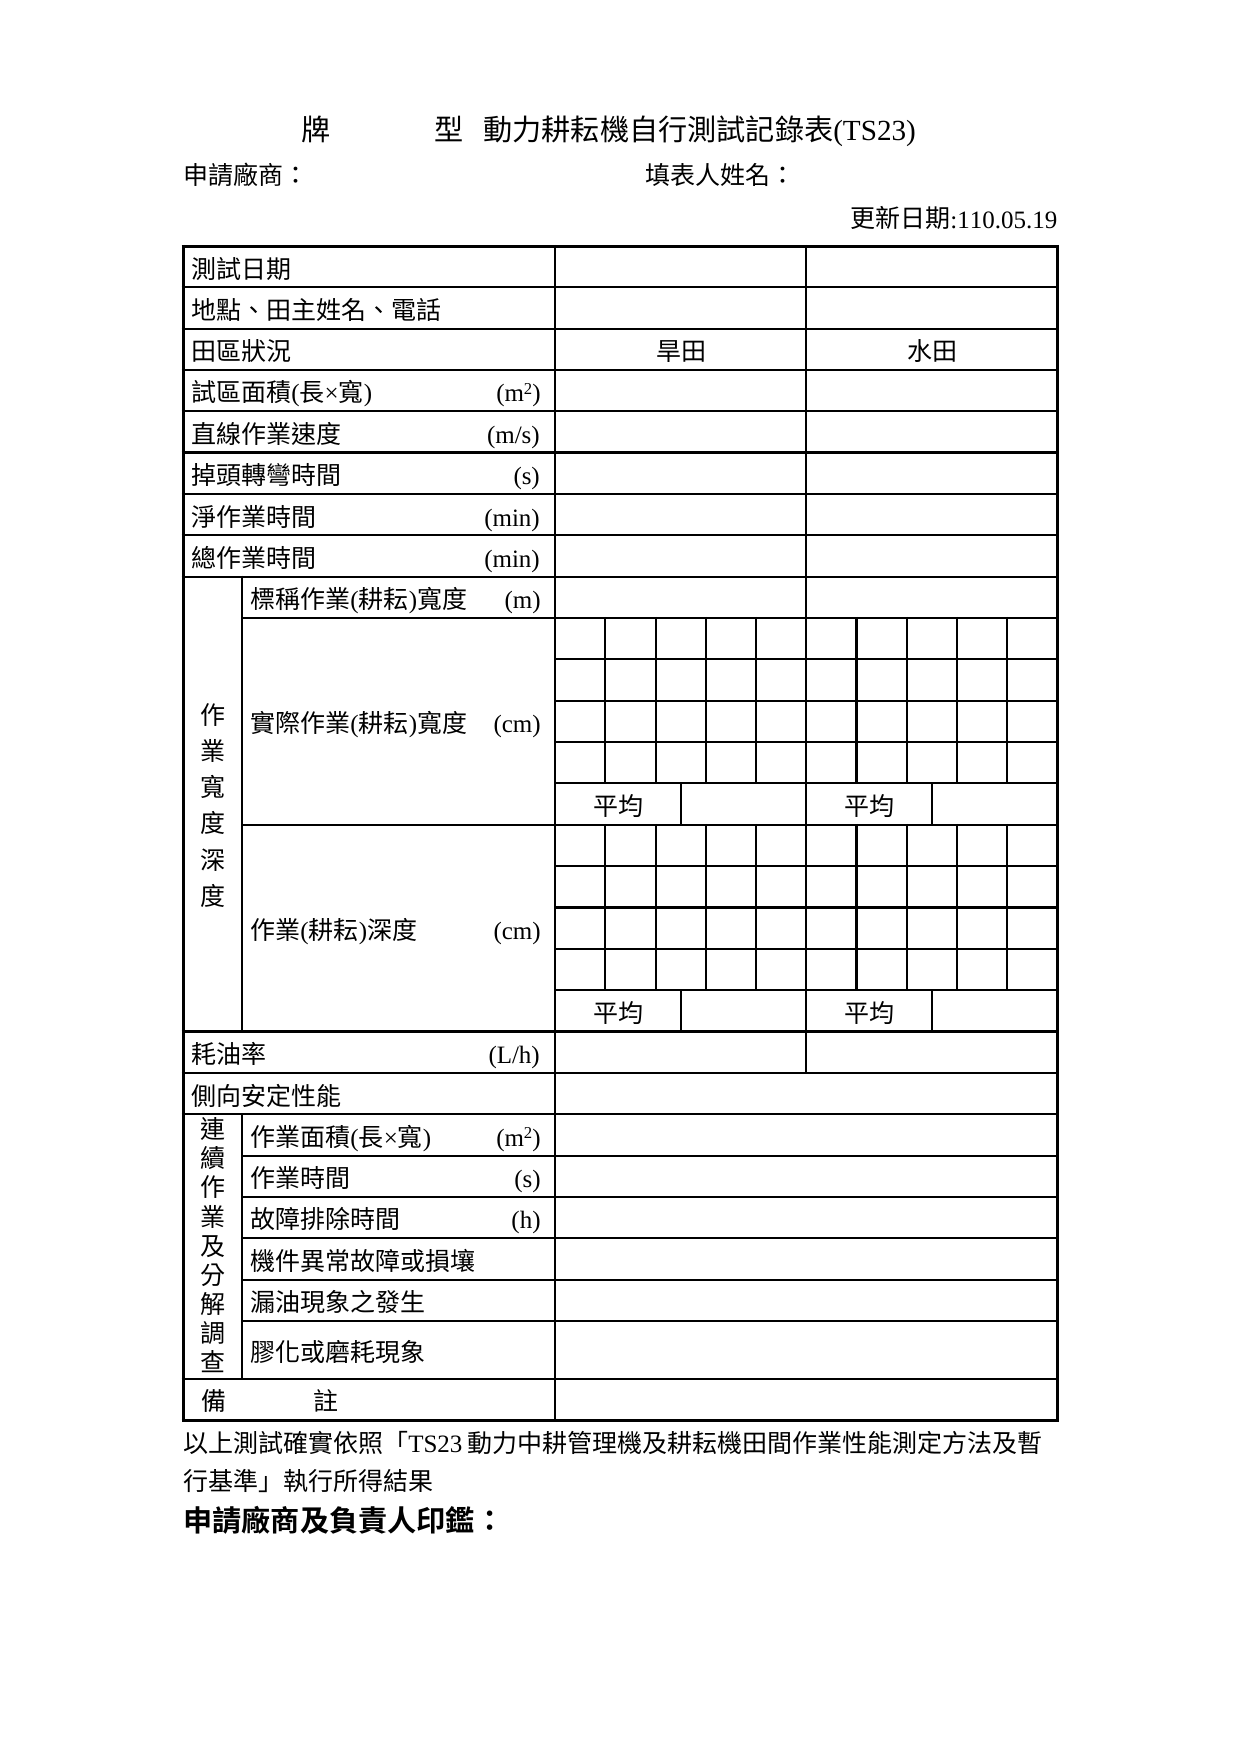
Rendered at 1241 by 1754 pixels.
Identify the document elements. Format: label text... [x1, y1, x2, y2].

table_cell [606, 743, 655, 782]
table_cell 故障排除時間 (h) [243, 1198, 554, 1237]
table_cell [807, 950, 855, 989]
table_cell [606, 660, 655, 699]
table_cell [958, 950, 1006, 989]
table_cell [807, 536, 1056, 576]
table_cell [858, 909, 906, 948]
table_cell [556, 1239, 1056, 1278]
table_cell 平均 [556, 991, 680, 1030]
table_cell [757, 619, 805, 658]
table_cell [556, 371, 805, 410]
table_cell [556, 1115, 1056, 1154]
table_cell [1008, 743, 1056, 782]
table_cell [807, 288, 1056, 327]
table_cell [908, 702, 956, 741]
table_cell [556, 743, 604, 782]
table_cell [1008, 660, 1056, 699]
table_cell [682, 784, 805, 824]
table_cell [657, 909, 705, 948]
text 更新日期:110.05.19 [183, 197, 1057, 234]
table_cell 直線作業速度 (m/s) [185, 412, 554, 451]
table_cell [807, 660, 855, 699]
table_cell [1008, 619, 1056, 658]
table_cell [1008, 826, 1056, 865]
table_cell [606, 950, 655, 989]
table_cell 平均 [556, 784, 680, 824]
table_cell [858, 660, 906, 699]
table_cell [757, 743, 805, 782]
table_cell 連 續 作 業 及 分 解 調 查 [185, 1115, 241, 1378]
table_cell [707, 826, 755, 865]
table_cell [807, 412, 1056, 451]
table_cell [858, 950, 906, 989]
table_cell [707, 660, 755, 699]
table_cell [657, 950, 705, 989]
table_cell [958, 619, 1006, 658]
table_cell [757, 702, 805, 741]
table_cell [908, 909, 956, 948]
table_cell [1008, 950, 1056, 989]
table_cell 備 註 [185, 1380, 554, 1419]
table_cell 膠化或磨耗現象 [243, 1322, 554, 1378]
table_cell [858, 743, 906, 782]
table_cell [556, 867, 604, 906]
table_cell [933, 784, 1056, 824]
table_cell [707, 619, 755, 658]
table_cell [807, 454, 1056, 493]
table_cell [556, 1198, 1056, 1237]
table_cell [556, 495, 805, 534]
table_cell [807, 909, 855, 948]
table_cell [958, 743, 1006, 782]
table_cell [606, 826, 655, 865]
table_cell 旱田 [556, 330, 805, 369]
table_cell [707, 743, 755, 782]
table_cell [556, 288, 805, 327]
table_cell [556, 826, 604, 865]
table_cell 作業時間 (s) [243, 1157, 554, 1196]
table_cell 水田 [807, 330, 1056, 369]
table_cell [958, 826, 1006, 865]
table_cell 試區面積(長×寬) (m2) [185, 371, 554, 410]
text 以上測試確實依照「TS23動力中耕管理機及耕耘機田間作業性能測定方法及暫行基準」執行所得結果 [183, 1422, 1057, 1497]
table_cell [908, 660, 956, 699]
table_cell [958, 867, 1006, 906]
table_cell [707, 950, 755, 989]
table_cell [958, 702, 1006, 741]
table_cell [807, 619, 855, 658]
table_header [556, 248, 805, 286]
table_cell [858, 826, 906, 865]
table_cell [707, 702, 755, 741]
table_cell [606, 702, 655, 741]
table_header [807, 248, 1056, 286]
table_cell [1008, 867, 1056, 906]
table_cell [858, 619, 906, 658]
table_cell [707, 909, 755, 948]
table_cell 總作業時間 (min) [185, 536, 554, 576]
table_cell 耗油率 (L/h) [185, 1033, 554, 1072]
table_cell [556, 1281, 1056, 1320]
table_cell [807, 826, 855, 865]
table_cell [556, 909, 604, 948]
table_cell [657, 743, 705, 782]
text 申請廠商及負責人印鑑： [183, 1497, 1057, 1539]
table_cell [757, 950, 805, 989]
table_cell [657, 660, 705, 699]
table_cell [807, 1033, 1056, 1072]
table_cell [807, 867, 855, 906]
table_cell [657, 867, 705, 906]
table_cell [807, 578, 1056, 617]
table_cell 漏油現象之發生 [243, 1281, 554, 1320]
table_cell [556, 1157, 1056, 1196]
table_cell [958, 909, 1006, 948]
table_cell [556, 619, 604, 658]
table_cell [908, 867, 956, 906]
table_cell [657, 619, 705, 658]
table_cell [556, 578, 805, 617]
table_cell [1008, 909, 1056, 948]
table_cell [556, 1322, 1056, 1378]
table_cell 標稱作業(耕耘)寬度 (m) [243, 578, 554, 617]
table_cell [606, 909, 655, 948]
table_cell [807, 371, 1056, 410]
table_cell [958, 660, 1006, 699]
table_cell [606, 619, 655, 658]
table_cell [556, 1033, 805, 1072]
table_cell 田區狀況 [185, 330, 554, 369]
table_cell [556, 702, 604, 741]
table_cell 作業面積(長×寬) (m2) [243, 1115, 554, 1154]
table_cell [858, 867, 906, 906]
table_cell [807, 495, 1056, 534]
table_cell [757, 660, 805, 699]
table_cell [858, 702, 906, 741]
table_cell [908, 619, 956, 658]
table_cell [556, 950, 604, 989]
table_cell [556, 454, 805, 493]
table_header 測試日期 [185, 248, 554, 286]
table_cell 機件異常故障或損壤 [243, 1239, 554, 1278]
table_cell [908, 950, 956, 989]
table_cell [757, 867, 805, 906]
table_cell [682, 991, 805, 1030]
table_cell [908, 743, 956, 782]
table_cell [657, 826, 705, 865]
table_cell [556, 660, 604, 699]
table_cell [1008, 702, 1056, 741]
table_cell [757, 826, 805, 865]
table_cell [556, 412, 805, 451]
table_cell [556, 1074, 1056, 1113]
table_cell 作業(耕耘)深度 (cm) [243, 826, 554, 1030]
table_cell 地點、田主姓名、電話 [185, 288, 554, 327]
table_cell [757, 909, 805, 948]
table_cell 作 業 寬 度 深 度 [185, 578, 241, 1030]
table_cell 掉頭轉彎時間 (s) [185, 454, 554, 493]
table_cell [807, 743, 855, 782]
table_cell [707, 867, 755, 906]
table_cell [908, 826, 956, 865]
table_cell [933, 991, 1056, 1030]
table_cell [657, 702, 705, 741]
table_cell 側向安定性能 [185, 1074, 554, 1113]
text 申請廠商： 填表人姓名： [183, 155, 1057, 191]
table_cell 淨作業時間 (min) [185, 495, 554, 534]
table_cell [556, 536, 805, 576]
table_cell 實際作業(耕耘)寬度 (cm) [243, 619, 554, 824]
table_cell 平均 [807, 991, 931, 1030]
table_cell 平均 [807, 784, 931, 824]
text 牌 型 動力耕耘機自行測試記錄表(TS23) [183, 106, 1057, 149]
table_cell [807, 702, 855, 741]
table_cell [606, 867, 655, 906]
table_cell [556, 1380, 1056, 1419]
